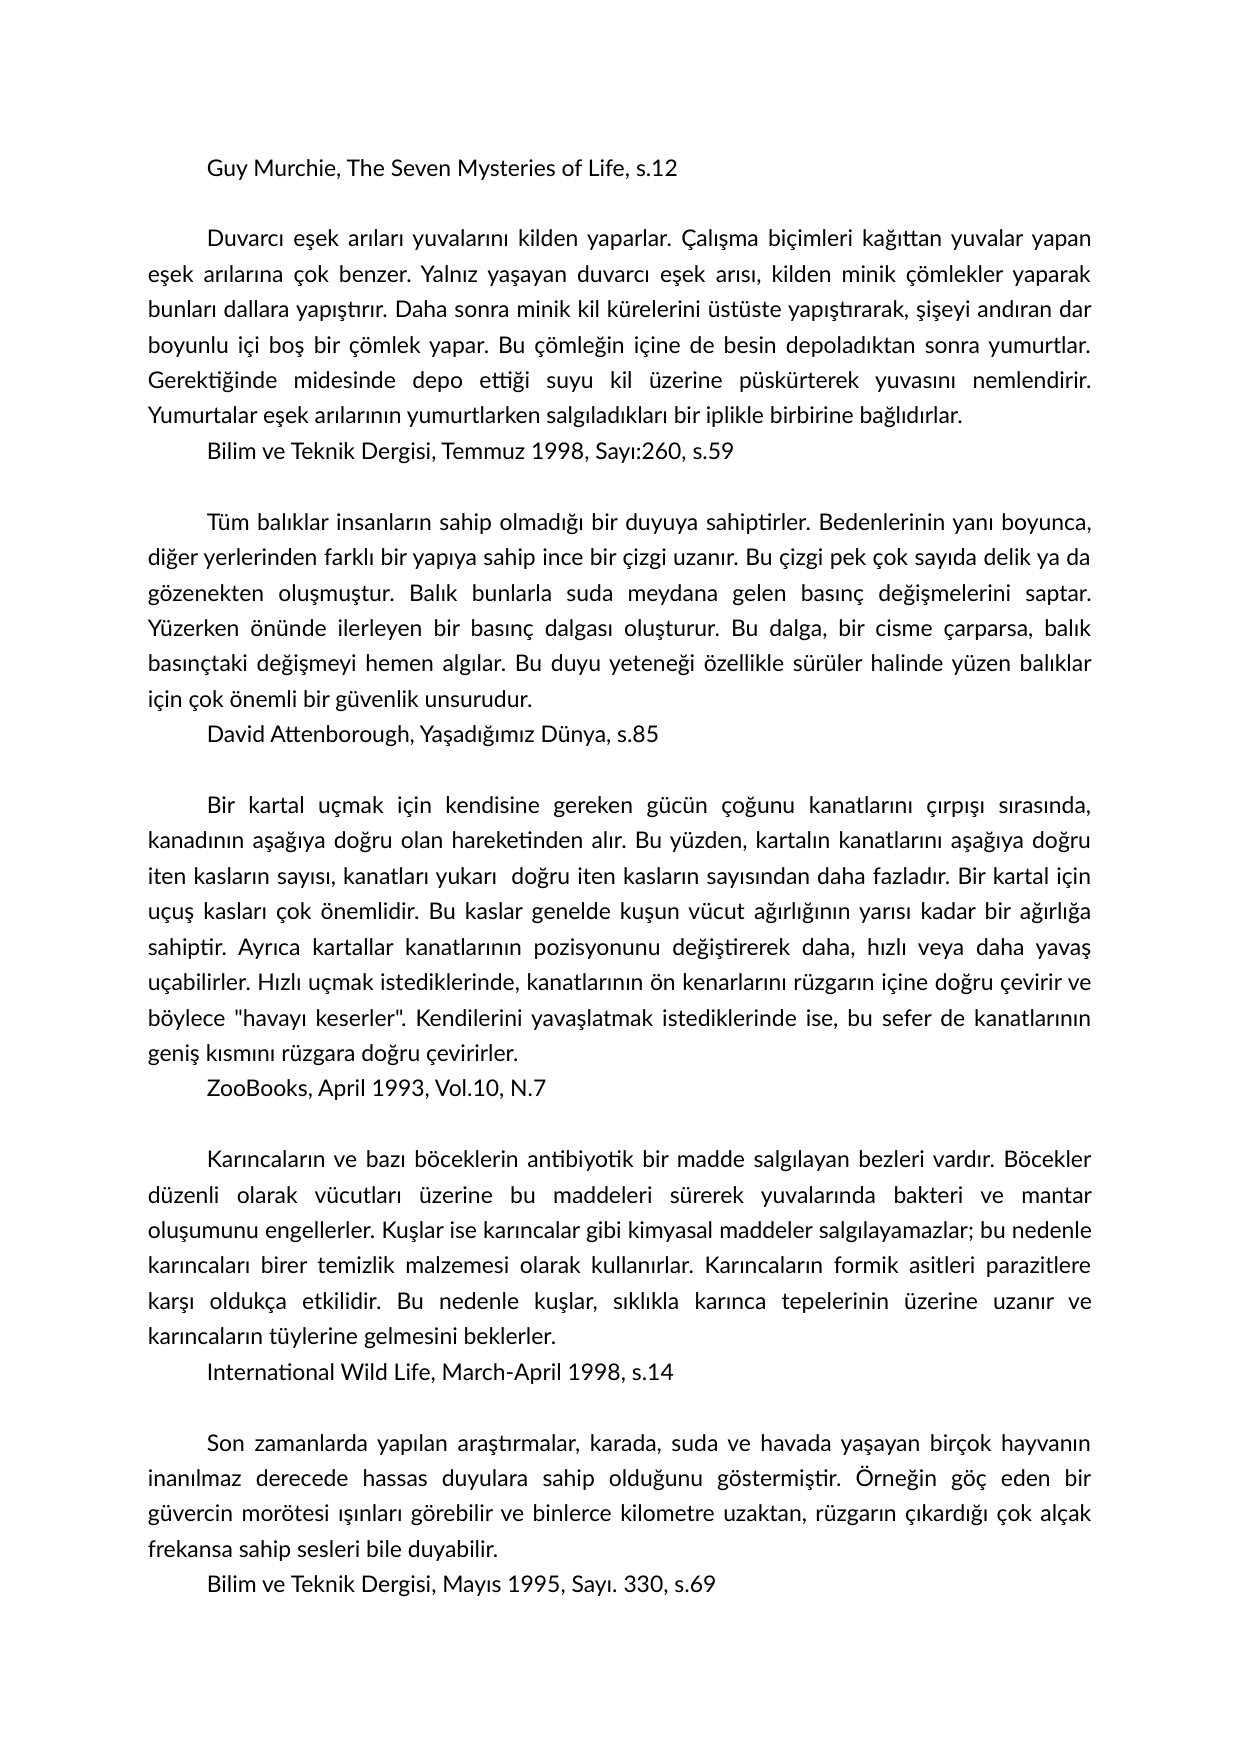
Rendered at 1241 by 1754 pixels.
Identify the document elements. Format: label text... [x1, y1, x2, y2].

text Tüm balıklar insanların sahip olmadığı bir duyuya sahiptirler. Bedenlerinin yanı boyunca, diğer yerlerinden farklı bir yapıya sahip ince bir çizgi uzanır. Bu çizgi pek çok sayıda delik ya da gözenekten oluşmuştur. Balık bunlarla suda meydana gelen basınç değişmelerini saptar. Yüzerken önünde ilerleyen bir basınç dalgası oluşturur. Bu dalga, bir cisme çarparsa, balık basınçtaki değişmeyi hemen algılar. Bu duyu yeteneği özellikle sürüler halinde yüzen balıklar için çok önemli bir güvenlik unsurudur. [148, 502, 1093, 714]
text David Attenborough, Yaşadığımız Dünya, s.85 [148, 714, 1093, 750]
text Bilim ve Teknik Dergisi, Mayıs 1995, Sayı. 330, s.69 [148, 1564, 1093, 1600]
text International Wild Life, March-April 1998, s.14 [148, 1352, 1093, 1387]
text Guy Murchie, The Seven Mysteries of Life, s.12 [148, 148, 1093, 183]
text Bir kartal uçmak için kendisine gereken gücün çoğunu kanatlarını çırpışı sırasında, kanadının aşağıya doğru olan hareketinden alır. Bu yüzden, kartalın kanatlarını aşağıya doğru iten kasların sayısı, kanatları yukarı doğru iten kasların sayısından daha fazladır. Bir kartal için uçuş kasları çok önemlidir. Bu kaslar genelde kuşun vücut ağırlığının yarısı kadar bir ağırlığa sahiptir. Ayrıca kartallar kanatlarının pozisyonunu değiştirerek daha, hızlı veya daha yavaş uçabilirler. Hızlı uçmak istediklerinde, kanatlarının ön kenarlarını rüzgarın içine doğru çevirir ve böylece "havayı keserler". Kendilerini yavaşlatmak istediklerinde ise, bu sefer de kanatlarının geniş kısmını rüzgara doğru çevirirler. [148, 785, 1093, 1068]
text ZooBooks, April 1993, Vol.10, N.7 [148, 1068, 1093, 1104]
text Son zamanlarda yapılan araştırmalar, karada, suda ve havada yaşayan birçok hayvanın inanılmaz derecede hassas duyulara sahip olduğunu göstermiştir. Örneğin göç eden bir güvercin morötesi ışınları görebilir ve binlerce kilometre uzaktan, rüzgarın çıkardığı çok alçak frekansa sahip sesleri bile duyabilir. [148, 1423, 1093, 1564]
text Karıncaların ve bazı böceklerin antibiyotik bir madde salgılayan bezleri vardır. Böcekler düzenli olarak vücutları üzerine bu maddeleri sürerek yuvalarında bakteri ve mantar oluşumunu engellerler. Kuşlar ise karıncalar gibi kimyasal maddeler salgılayamazlar; bu nedenle karıncaları birer temizlik malzemesi olarak kullanırlar. Karıncaların formik asitleri parazitlere karşı oldukça etkilidir. Bu nedenle kuşlar, sıklıkla karınca tepelerinin üzerine uzanır ve karıncaların tüylerine gelmesini beklerler. [148, 1139, 1093, 1352]
text Bilim ve Teknik Dergisi, Temmuz 1998, Sayı:260, s.59 [148, 431, 1093, 466]
text Duvarcı eşek arıları yuvalarını kilden yaparlar. Çalışma biçimleri kağıttan yuvalar yapan eşek arılarına çok benzer. Yalnız yaşayan duvarcı eşek arısı, kilden minik çömlekler yaparak bunları dallara yapıştırır. Daha sonra minik kil kürelerini üstüste yapıştırarak, şişeyi andıran dar boyunlu içi boş bir çömlek yapar. Bu çömleğin içine de besin depoladıktan sonra yumurtlar. Gerektiğinde midesinde depo ettiği suyu kil üzerine püskürterek yuvasını nemlendirir. Yumurtalar eşek arılarının yumurtlarken salgıladıkları bir iplikle birbirine bağlıdırlar. [148, 218, 1093, 431]
